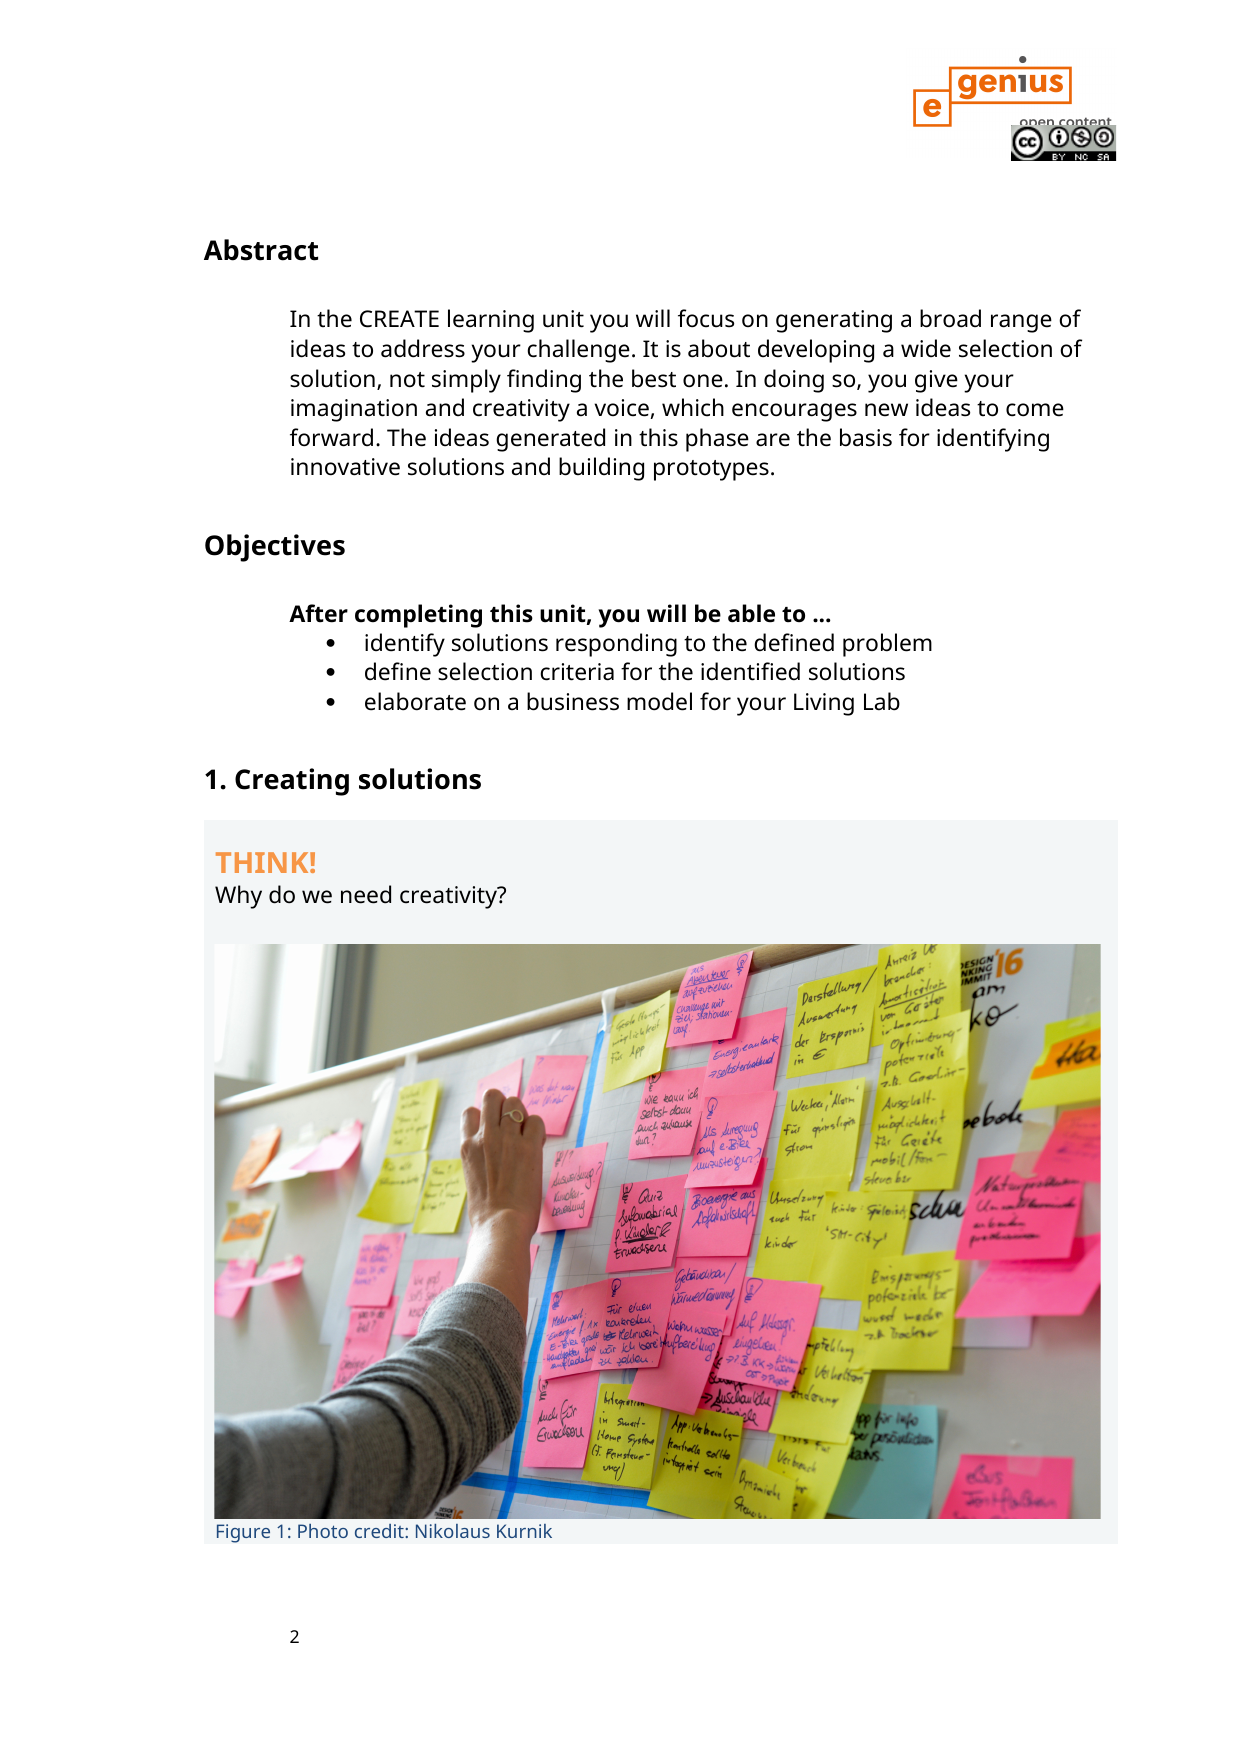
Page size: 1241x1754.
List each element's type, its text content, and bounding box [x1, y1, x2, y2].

subtitle Objectives [204, 532, 1119, 561]
subtitle Abstract [204, 237, 1119, 267]
list identify solutions responding to the defined problem [327, 628, 1119, 657]
subtitle 1. Creating solutions [204, 766, 1119, 795]
list define selection criteria for the identified solutions [327, 657, 1119, 687]
text After completing this unit, you will be able to ... [289, 599, 1119, 628]
text In the CREATE learning unit you will focus on generating a broad range of ideas to address your challenge. It is about developing a wide selection of solution, not simply finding the best one. In doing so, you give your imagination and creativity a voice, which encourages new ideas to come forward. The ideas generated in this phase are the basis for identifying innovative solutions and building prototypes. [289, 304, 1119, 482]
table_header THINK! Why do we need creativity? Figure 1: Photo credit: Nikolaus Kurnik [204, 820, 1118, 1544]
list elaborate on a business model for your Living Lab [327, 687, 1119, 716]
